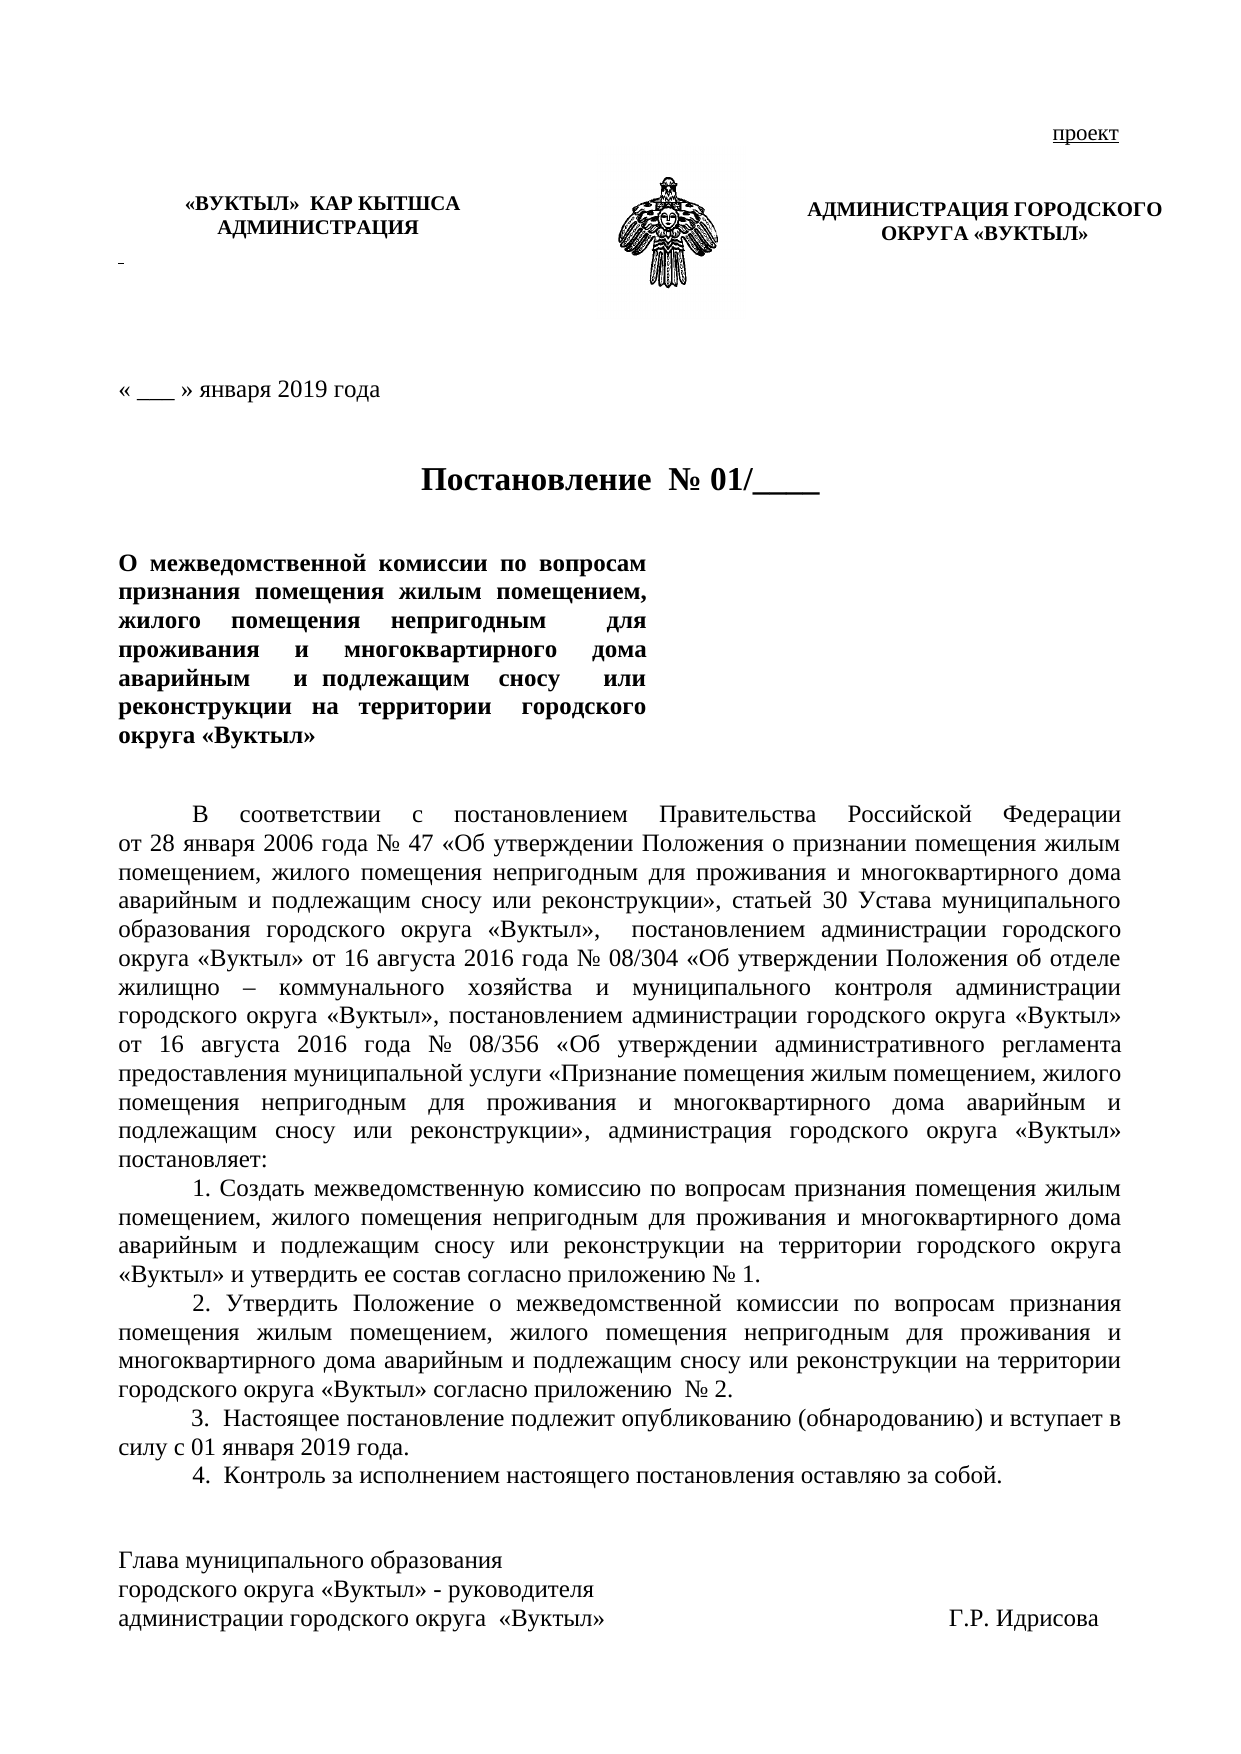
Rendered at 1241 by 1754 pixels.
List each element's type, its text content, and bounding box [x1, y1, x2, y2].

text администрации городского округа «Вуктыл» Г.Р. Идрисова [118, 1603, 1122, 1631]
text 3. Настоящее постановление подлежит опубликованию (обнародованию) и вступает в силу с 01 января 2019 года. [118, 1403, 1122, 1460]
picture [595, 146, 746, 319]
table_header АДМИНИСТРАЦИЯ ГОРОДСКОГО ОКРУГА «ВУКТЫЛ» [757, 146, 1215, 374]
text Глава муниципального образования [118, 1545, 1122, 1574]
text В соответствии с постановлением Правительства Российской Федерации от 28 января 2006 года № 47 «Об утверждении Положения о признании помещения жилым помещением, жилого помещения непригодным для проживания и многоквартирного дома аварийным и подлежащим сносу или реконструкции», статьей 30 Устава муниципального образования городского округа «Вуктыл», постановлением администрации городского округа «Вуктыл» от 16 августа 2016 года № 08/304 «Об утверждении Положения об отделе жилищно – коммунального хозяйства и муниципального контроля администрации городского округа «Вуктыл», постановлением администрации городского округа «Вуктыл» от 16 августа 2016 года № 08/356 «Об утверждении административного регламента предоставления муниципальной услуги «Признание помещения жилым помещением, жилого помещения непригодным для проживания и многоквартирного дома аварийным и подлежащим сносу или реконструкции», администрация городского округа «Вуктыл» постановляет: [118, 799, 1122, 1173]
text « ___ » января 2019 года [118, 374, 1122, 403]
text 1. Создать межведомственную комиссию по вопросам признания помещения жилым помещением, жилого помещения непригодным для проживания и многоквартирного дома аварийным и подлежащим сносу или реконструкции на территории городского округа «Вуктыл» и утвердить ее состав согласно приложению № 1. [118, 1173, 1122, 1288]
text Постановление № 01/____ [118, 459, 1122, 497]
table_header [584, 146, 757, 374]
text О межведомственной комиссии по вопросам признания помещения жилым помещением, жилого помещения непригодным для проживания и многоквартирного дома аварийным и подлежащим сносу или реконструкции на территории городского округа «Вуктыл» [118, 548, 647, 749]
text проект [118, 118, 1122, 146]
text 2. Утвердить Положение о межведомственной комиссии по вопросам признания помещения жилым помещением, жилого помещения непригодным для проживания и многоквартирного дома аварийным и подлежащим сносу или реконструкции на территории городского округа «Вуктыл» согласно приложению № 2. [118, 1288, 1122, 1403]
text городского округа «Вуктыл» - руководителя [118, 1574, 1122, 1603]
table_header «ВУКТЫЛ» КАР КЫТШСА АДМИНИСТРАЦИЯ [107, 146, 584, 374]
text 4. Контроль за исполнением настоящего постановления оставляю за собой. [192, 1460, 1122, 1489]
